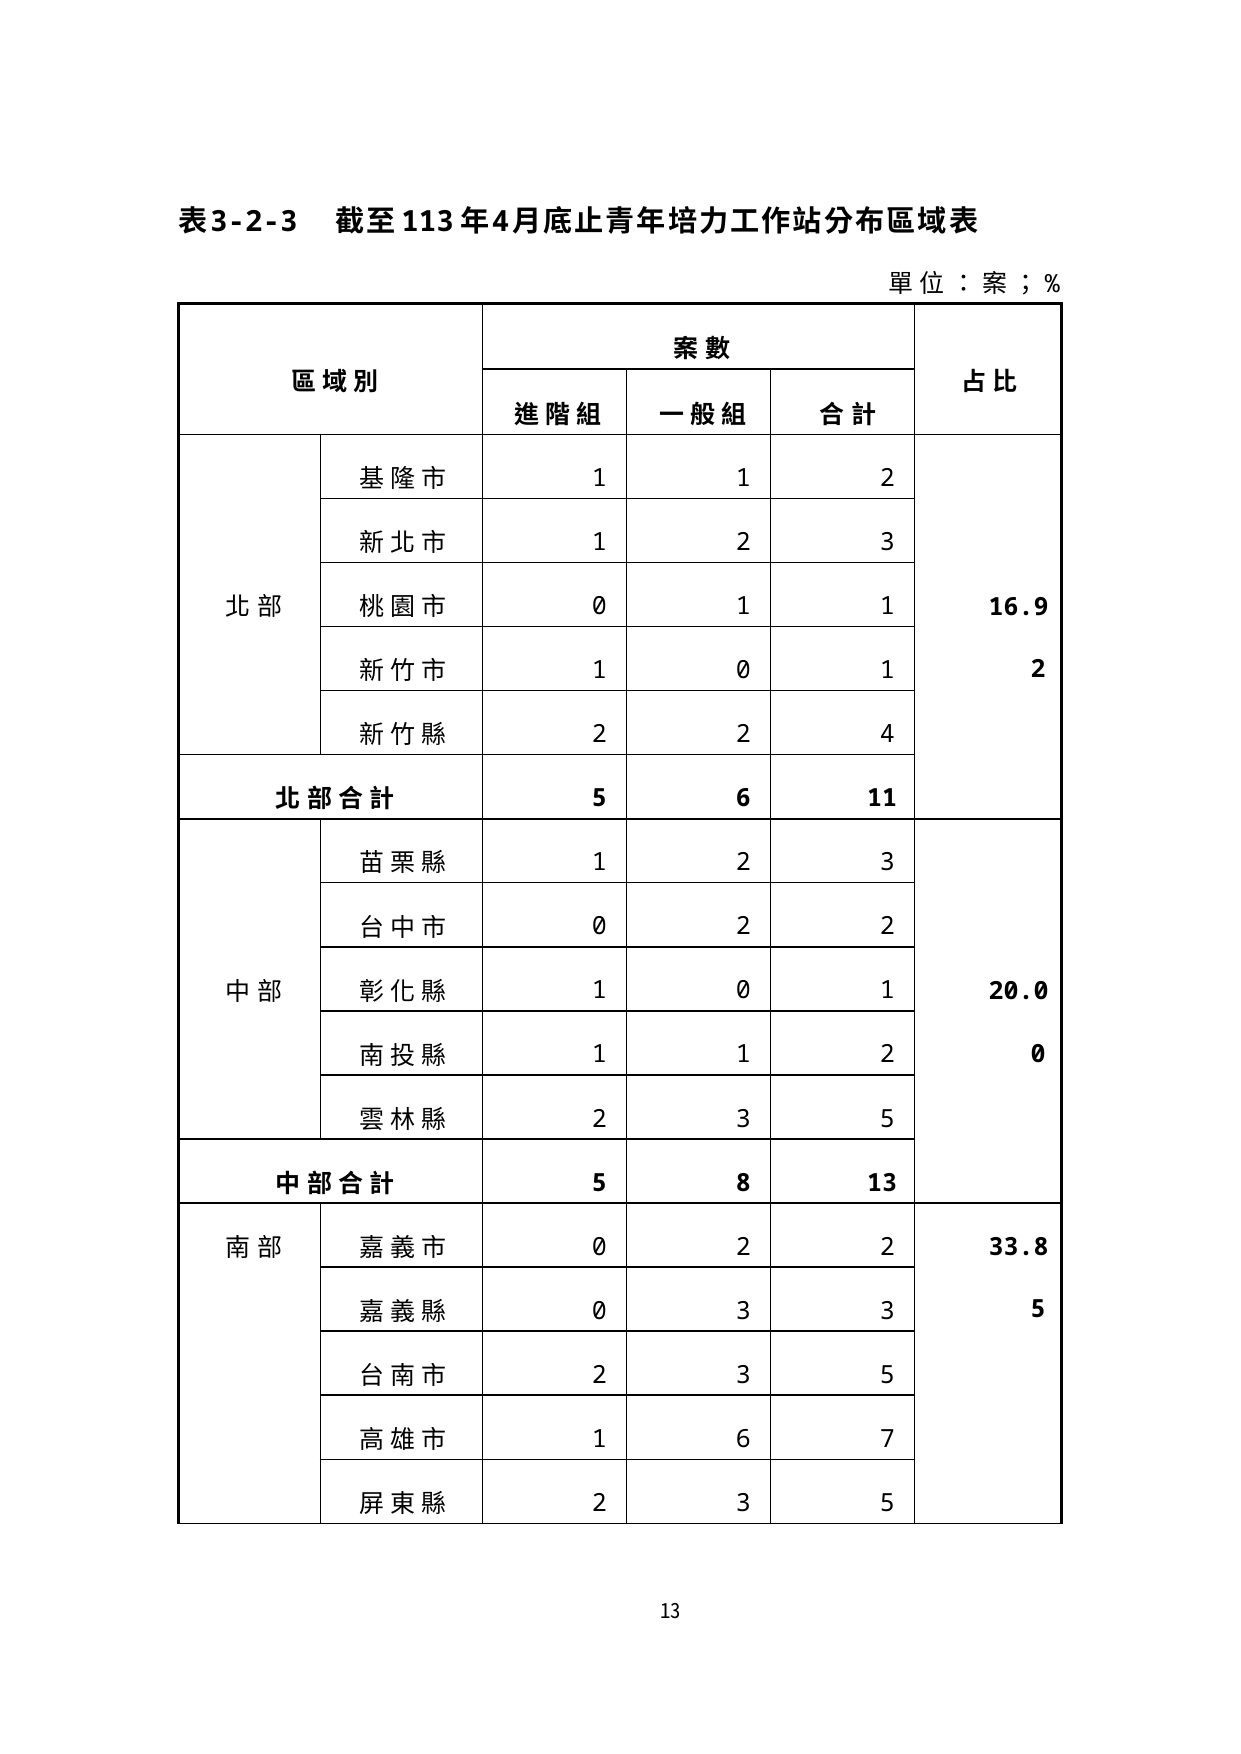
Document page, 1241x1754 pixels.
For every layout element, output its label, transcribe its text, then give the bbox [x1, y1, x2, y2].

table_cell 13 [771, 1140, 914, 1202]
table_cell 高雄市 [321, 1396, 482, 1458]
table_cell 台南市 [321, 1332, 482, 1394]
table_cell 1 [771, 948, 914, 1010]
table_cell 桃園市 [321, 563, 482, 626]
table_cell 2 [483, 691, 626, 754]
table_cell 33.85 [915, 1204, 1060, 1522]
table_cell 屏東縣 [321, 1460, 482, 1522]
table_cell 6 [627, 1396, 770, 1458]
text 單位：案；% [177, 240, 1063, 302]
table_cell 中部 [180, 820, 320, 1138]
table_cell 1 [627, 563, 770, 626]
table_cell 8 [627, 1140, 770, 1202]
table_cell 2 [771, 883, 914, 946]
table_cell 北部 [180, 435, 320, 754]
table_cell 0 [627, 948, 770, 1010]
table_cell 0 [483, 883, 626, 946]
table_cell 1 [771, 563, 914, 626]
table_cell 南投縣 [321, 1012, 482, 1074]
table_cell 5 [771, 1076, 914, 1138]
table_header 案數 [483, 305, 914, 368]
table_cell 2 [483, 1332, 626, 1394]
table_cell 嘉義市 [321, 1204, 482, 1266]
table_cell 1 [483, 499, 626, 562]
table_cell 2 [483, 1076, 626, 1138]
table_cell 3 [771, 1268, 914, 1330]
table_cell 南部 [180, 1204, 320, 1522]
table_cell 16.92 [915, 435, 1060, 818]
table_cell 5 [483, 1140, 626, 1202]
table_cell 2 [771, 1204, 914, 1266]
table_cell 新竹市 [321, 627, 482, 690]
table_cell 雲林縣 [321, 1076, 482, 1138]
table_header 區域別 [180, 305, 482, 433]
table_cell 0 [483, 1204, 626, 1266]
table_cell 2 [627, 691, 770, 754]
table_cell 苗栗縣 [321, 820, 482, 882]
table_cell 20.00 [915, 820, 1060, 1202]
table_cell 嘉義縣 [321, 1268, 482, 1330]
table_cell 2 [627, 499, 770, 562]
table_cell 新竹縣 [321, 691, 482, 754]
table_cell 5 [771, 1332, 914, 1394]
table_cell 2 [627, 883, 770, 946]
table_cell 5 [483, 755, 626, 818]
table_cell 1 [483, 948, 626, 1010]
table_cell 合計 [771, 370, 914, 433]
table_cell 3 [771, 820, 914, 882]
table_cell 彰化縣 [321, 948, 482, 1010]
table_cell 2 [771, 435, 914, 497]
table_cell 2 [627, 820, 770, 882]
table_cell 1 [771, 627, 914, 690]
table_header 占比 [915, 305, 1060, 433]
table_cell 4 [771, 691, 914, 754]
table_cell 1 [627, 1012, 770, 1074]
table_cell 3 [627, 1076, 770, 1138]
table_cell 3 [627, 1460, 770, 1522]
table_cell 1 [627, 435, 770, 497]
table_cell 1 [483, 820, 626, 882]
table_cell 2 [627, 1204, 770, 1266]
table_cell 1 [483, 1012, 626, 1074]
table_cell 進階組 [483, 370, 626, 433]
table_cell 台中市 [321, 883, 482, 946]
table_cell 新北市 [321, 499, 482, 562]
table_cell 1 [483, 627, 626, 690]
table_cell 6 [627, 755, 770, 818]
table_cell 0 [483, 563, 626, 626]
table_cell 3 [627, 1268, 770, 1330]
table_cell 0 [483, 1268, 626, 1330]
table_cell 1 [483, 435, 626, 497]
table_cell 0 [627, 627, 770, 690]
table_cell 11 [771, 755, 914, 818]
table_cell 2 [483, 1460, 626, 1522]
table_cell 中部合計 [180, 1140, 482, 1202]
table_cell 3 [771, 499, 914, 562]
table_cell 基隆市 [321, 435, 482, 497]
table_cell 3 [627, 1332, 770, 1394]
table_cell 5 [771, 1460, 914, 1522]
table_cell 1 [483, 1396, 626, 1458]
table_cell 7 [771, 1396, 914, 1458]
text 表3-2-3 截至113年4月底止青年培力工作站分布區域表 [177, 177, 1063, 240]
table_cell 2 [771, 1012, 914, 1074]
table_cell 北部合計 [180, 755, 482, 818]
table_cell 一般組 [627, 370, 770, 433]
